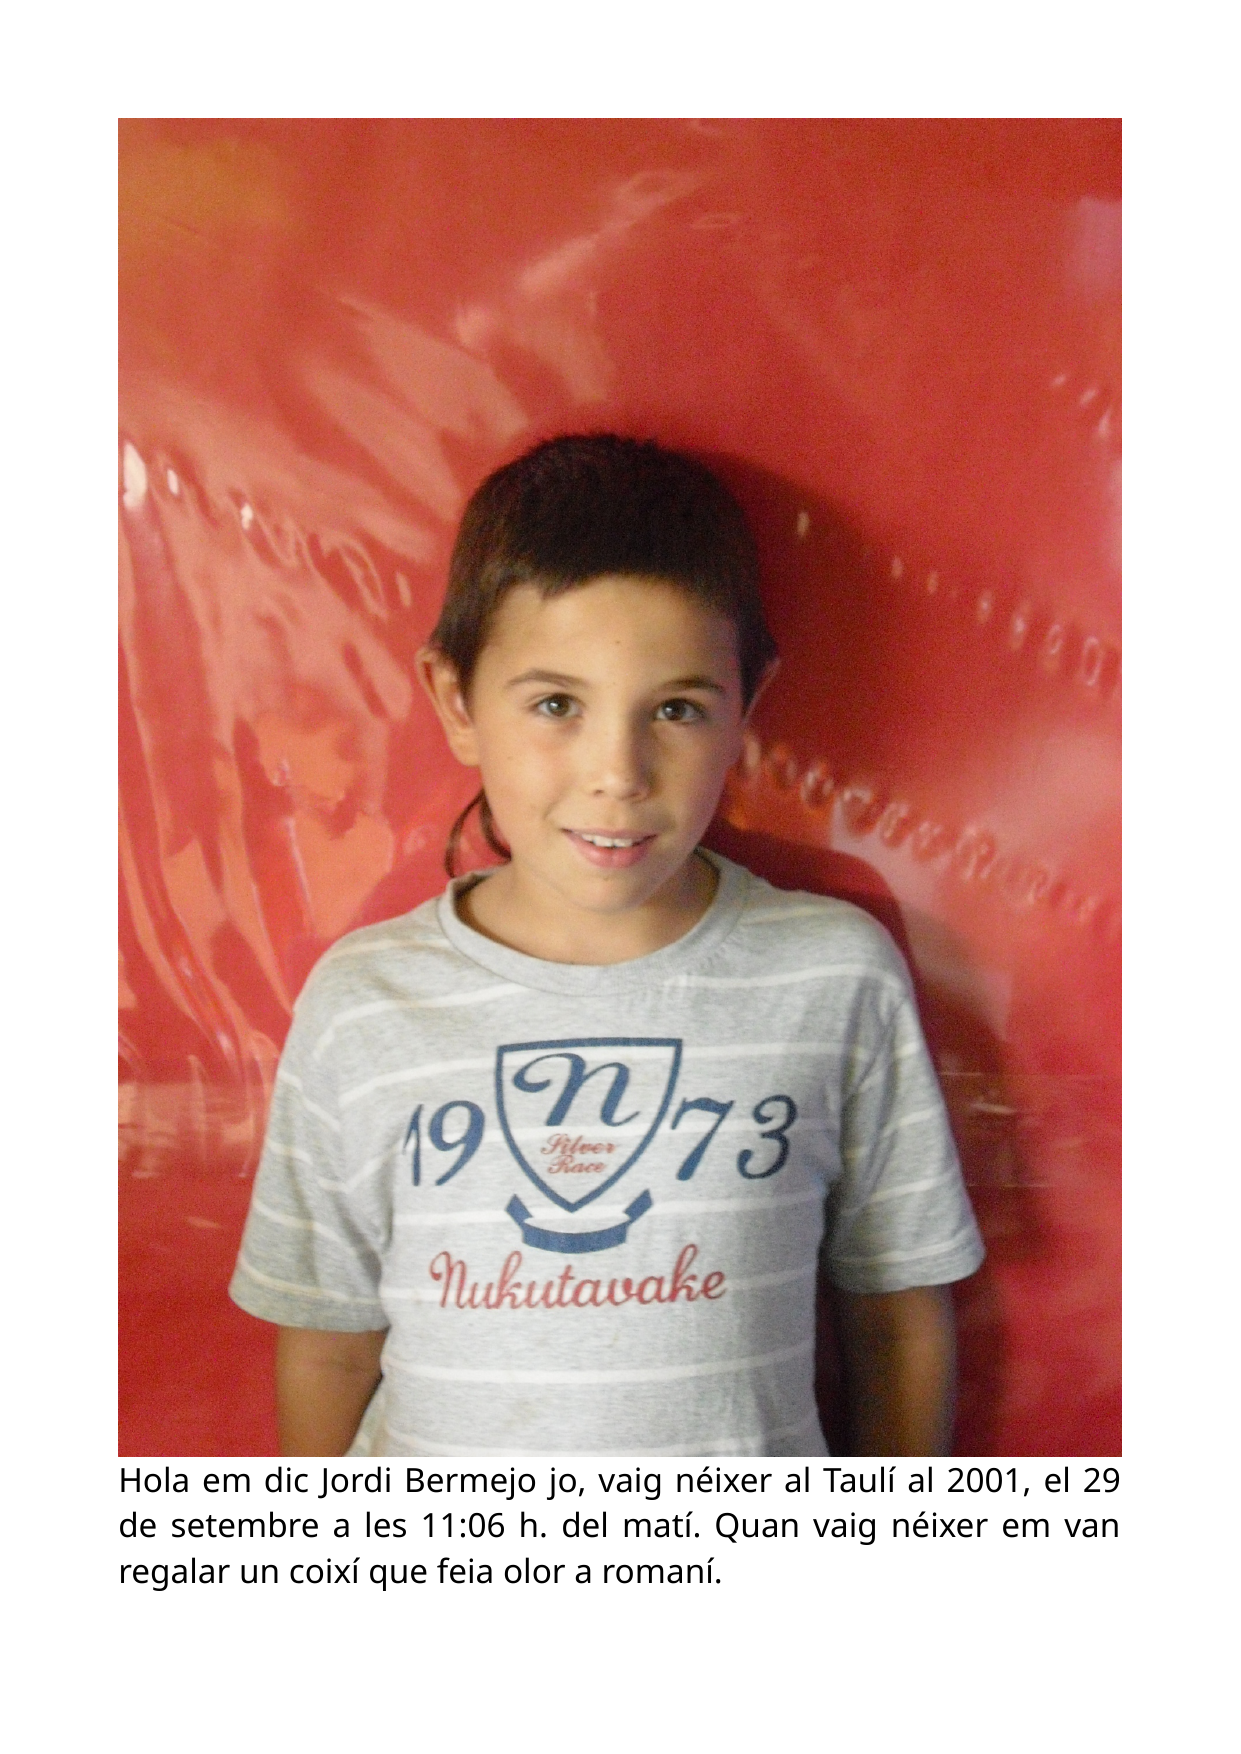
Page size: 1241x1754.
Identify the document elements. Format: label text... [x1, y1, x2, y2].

text Hola em dic Jordi Bermejo jo, vaig néixer al Taulí al 2001, el 29 de setembre a les 11:06 h. del matí. Quan vaig néixer em van regalar un coixí que feia olor a romaní. [118, 1457, 1122, 1593]
picture [118, 118, 1122, 1457]
